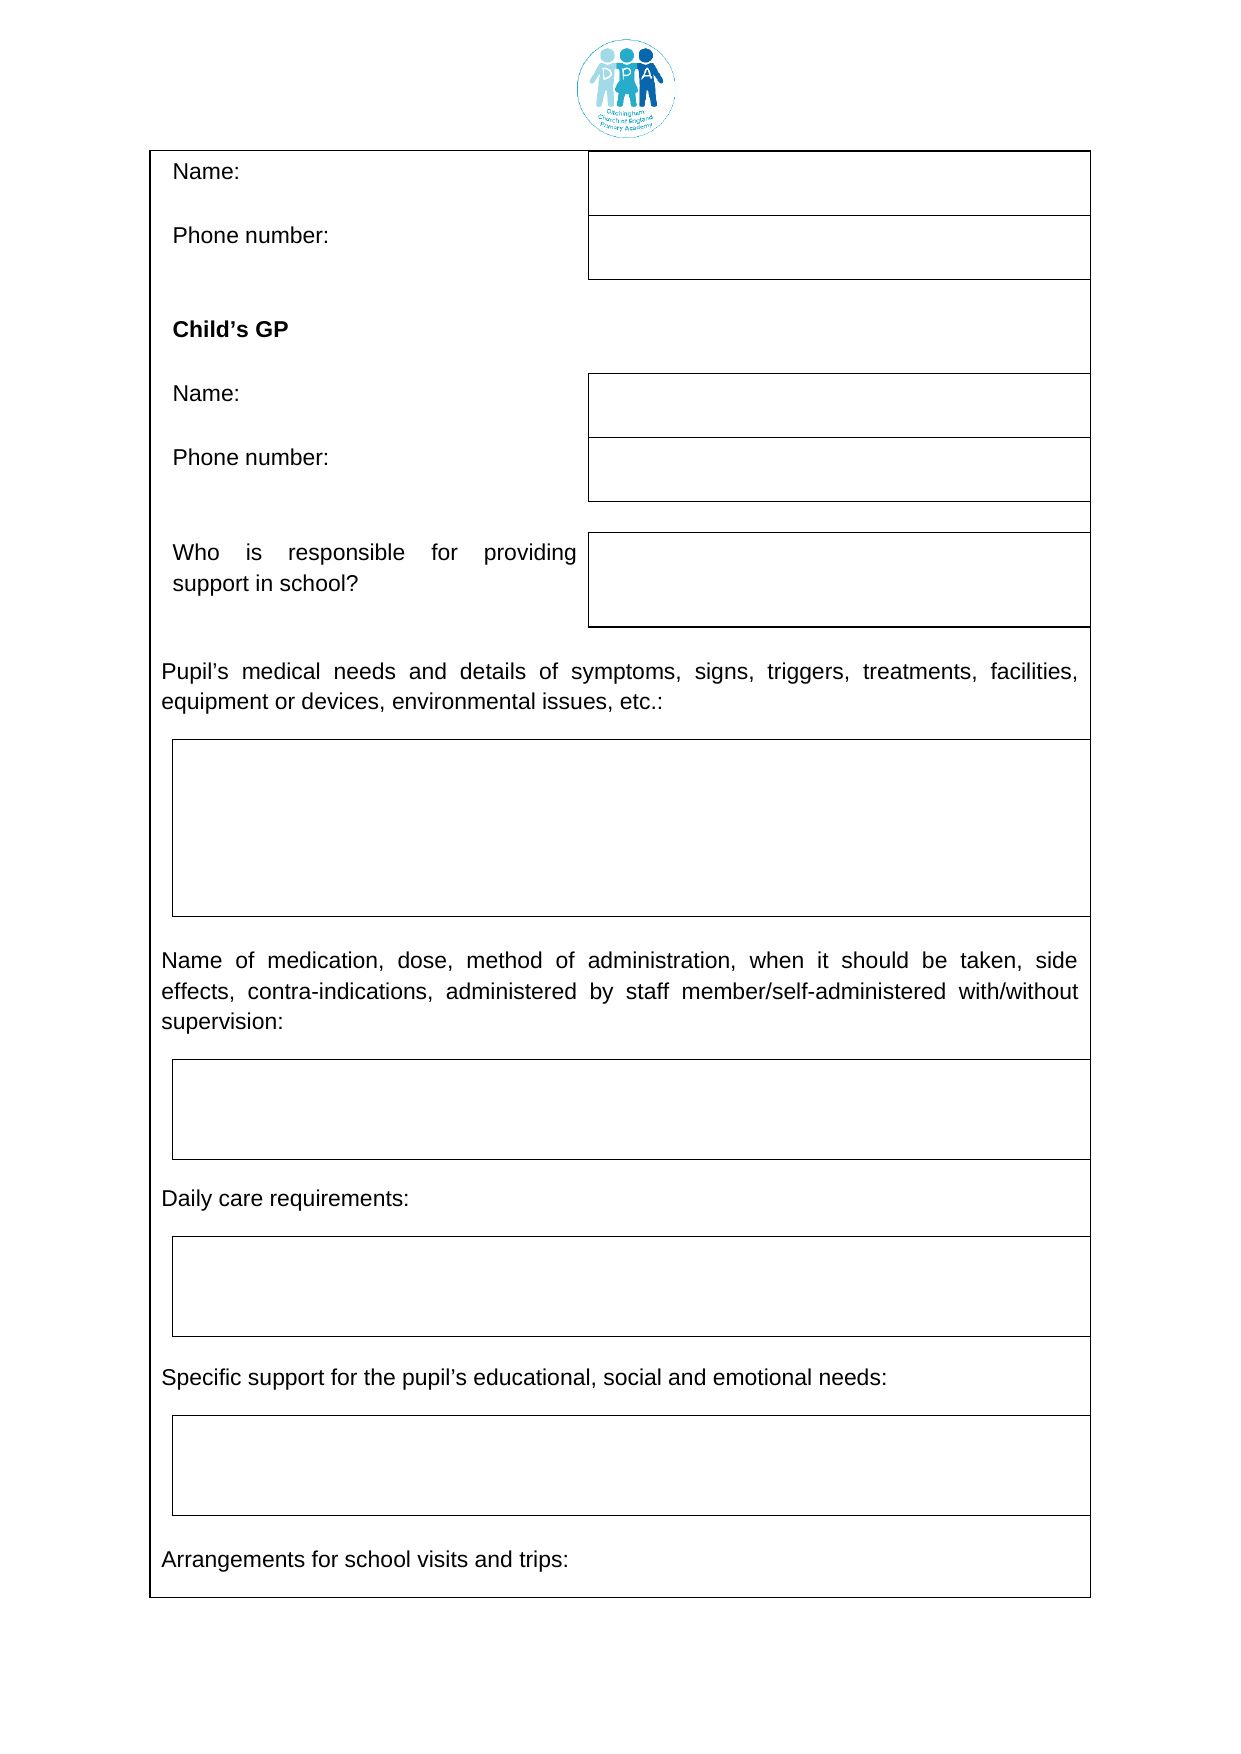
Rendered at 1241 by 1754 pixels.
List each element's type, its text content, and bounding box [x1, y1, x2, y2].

table_cell [680, 280, 772, 373]
table_header [173, 1060, 1090, 1159]
table_cell Name: [161, 373, 588, 437]
table_header [173, 1416, 1090, 1515]
table_cell [589, 216, 1090, 279]
table_cell [588, 280, 680, 373]
table_cell Name: [161, 151, 588, 215]
table_header Pupil’s medical needs and details of symptoms, signs, triggers, treatments, facilities, equipment or devices, environmental issues, etc.: Name of medication, dose, method of administration, when it should be taken, side effects, contra-indications, administered by staff member/self-administered with/without supervision: Daily care requirements: Specific support for the pupil’s educational, social and emotional needs: Arrangements for school visits and trips: [151, 151, 1090, 1597]
table_cell [865, 280, 1090, 373]
table_cell Child’s GP [161, 279, 588, 373]
table_cell [589, 152, 1090, 215]
table_header [589, 533, 1090, 626]
table_cell [589, 438, 1090, 501]
table_header Who is responsible for providing support in school? [161, 532, 588, 626]
table_cell [589, 374, 1090, 437]
table_header [173, 1237, 1090, 1336]
table_header [173, 740, 1090, 916]
table_cell Phone number: [161, 437, 588, 501]
table_cell [772, 280, 865, 373]
table_cell Phone number: [161, 215, 588, 279]
